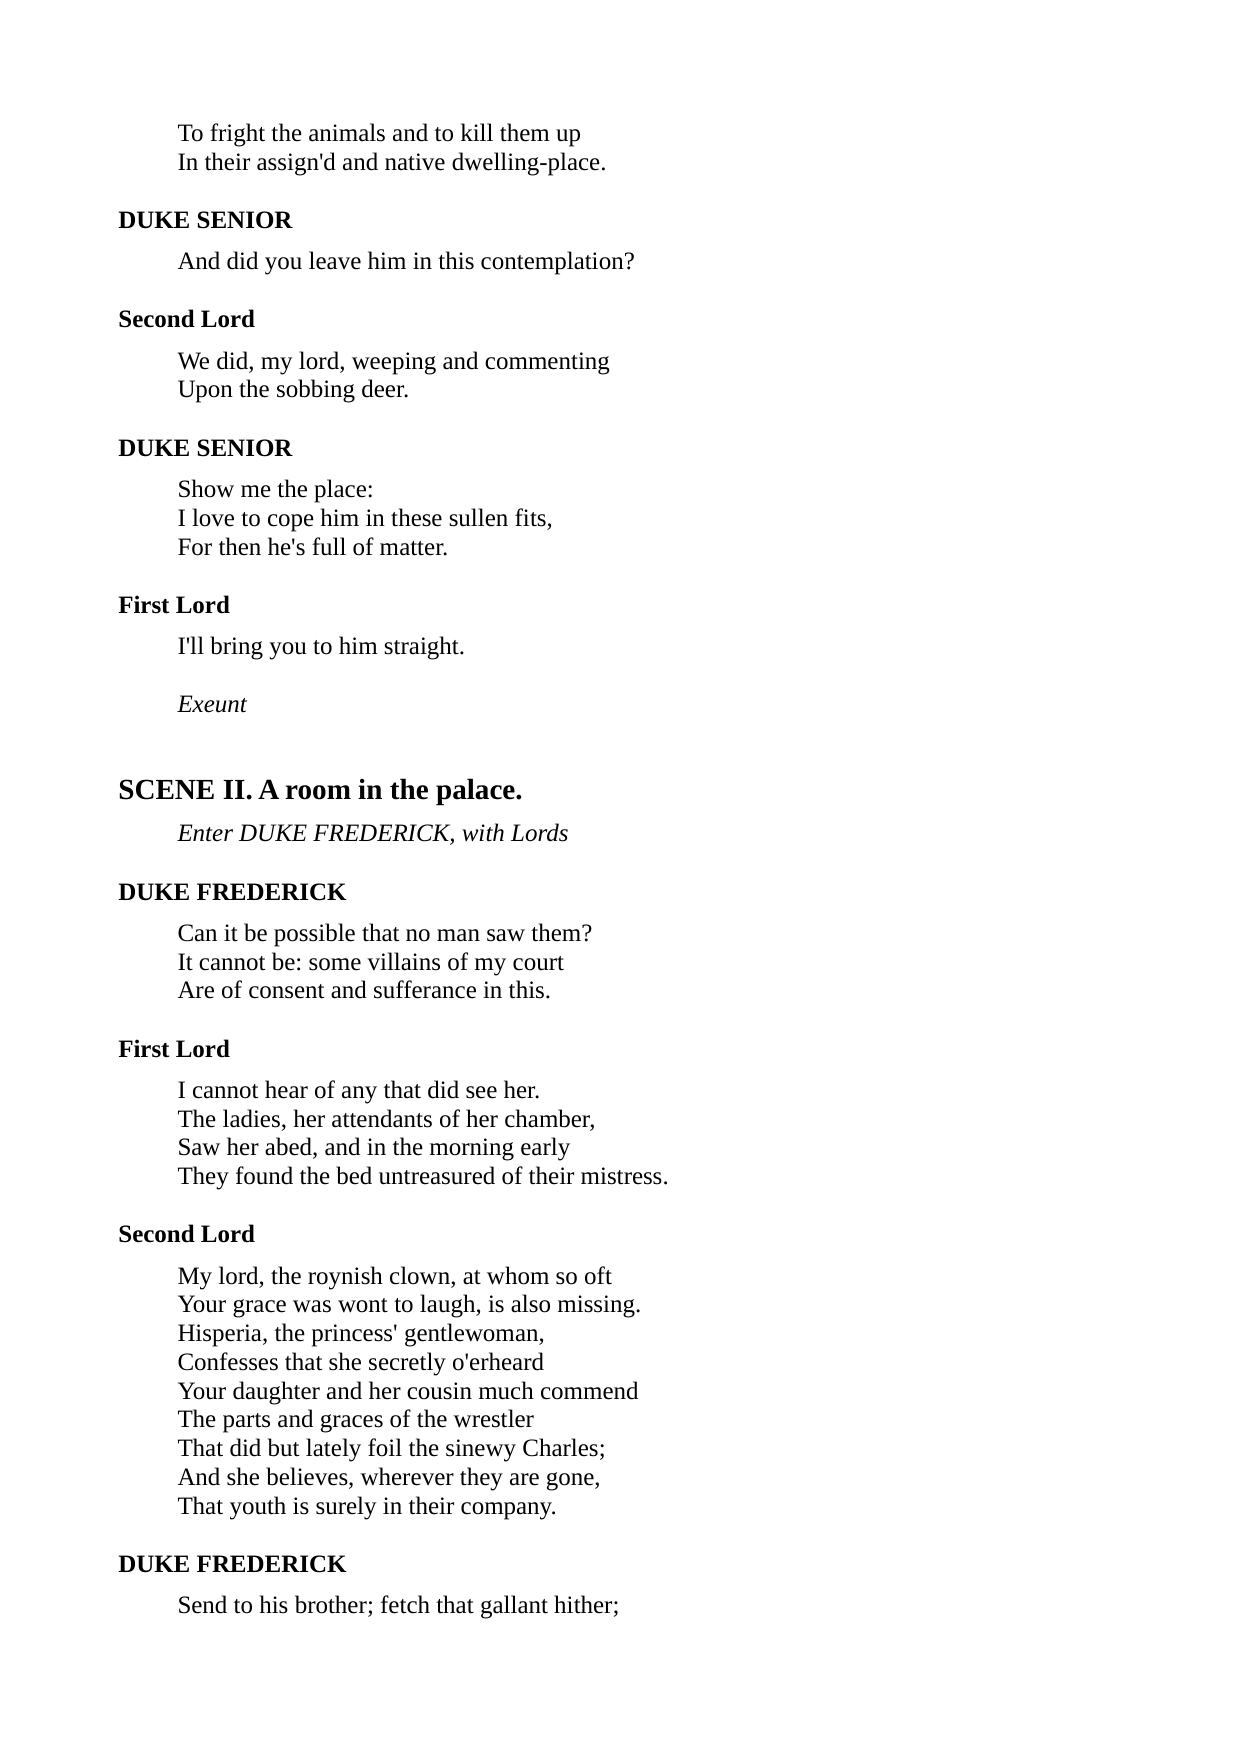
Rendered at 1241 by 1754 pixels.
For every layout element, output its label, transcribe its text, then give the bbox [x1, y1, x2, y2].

text And did you leave him in this contemplation? [177, 246, 1063, 275]
text Enter DUKE FREDERICK, with Lords [177, 818, 1063, 847]
text DUKE FREDERICK [118, 877, 1122, 906]
text I'll bring you to him straight. [177, 631, 1063, 660]
text Can it be possible that no man saw them? It cannot be: some villains of my court Are of consent and sufferance in this. [177, 918, 1063, 1004]
text DUKE FREDERICK [118, 1549, 1122, 1578]
text First Lord [118, 1034, 1122, 1062]
text Second Lord [118, 1219, 1122, 1248]
text Send to his brother; fetch that gallant hither; [177, 1590, 1063, 1619]
text DUKE SENIOR [118, 433, 1122, 462]
text First Lord [118, 590, 1122, 618]
text Second Lord [118, 304, 1122, 333]
text I cannot hear of any that did see her. The ladies, her attendants of her chamber, Saw her abed, and in the morning early They found the bed untreasured of their mistress. [177, 1075, 1063, 1190]
text Show me the place: I love to cope him in these sullen fits, For then he's full of matter. [177, 474, 1063, 560]
text To fright the animals and to kill them up In their assign'd and native dwelling-place. [177, 118, 1063, 176]
text We did, my lord, weeping and commenting Upon the sobbing deer. [177, 346, 1063, 403]
subtitle SCENE II. A room in the palace. [118, 772, 1122, 806]
text My lord, the roynish clown, at whom so oft Your grace was wont to laugh, is also missing. Hisperia, the princess' gentlewoman, Confesses that she secretly o'erheard Your daughter and her cousin much commend The parts and graces of the wrestler That did but lately foil the sinewy Charles; And she believes, wherever they are gone, That youth is surely in their company. [177, 1261, 1063, 1519]
text Exeunt [177, 689, 1063, 718]
text DUKE SENIOR [118, 205, 1122, 234]
